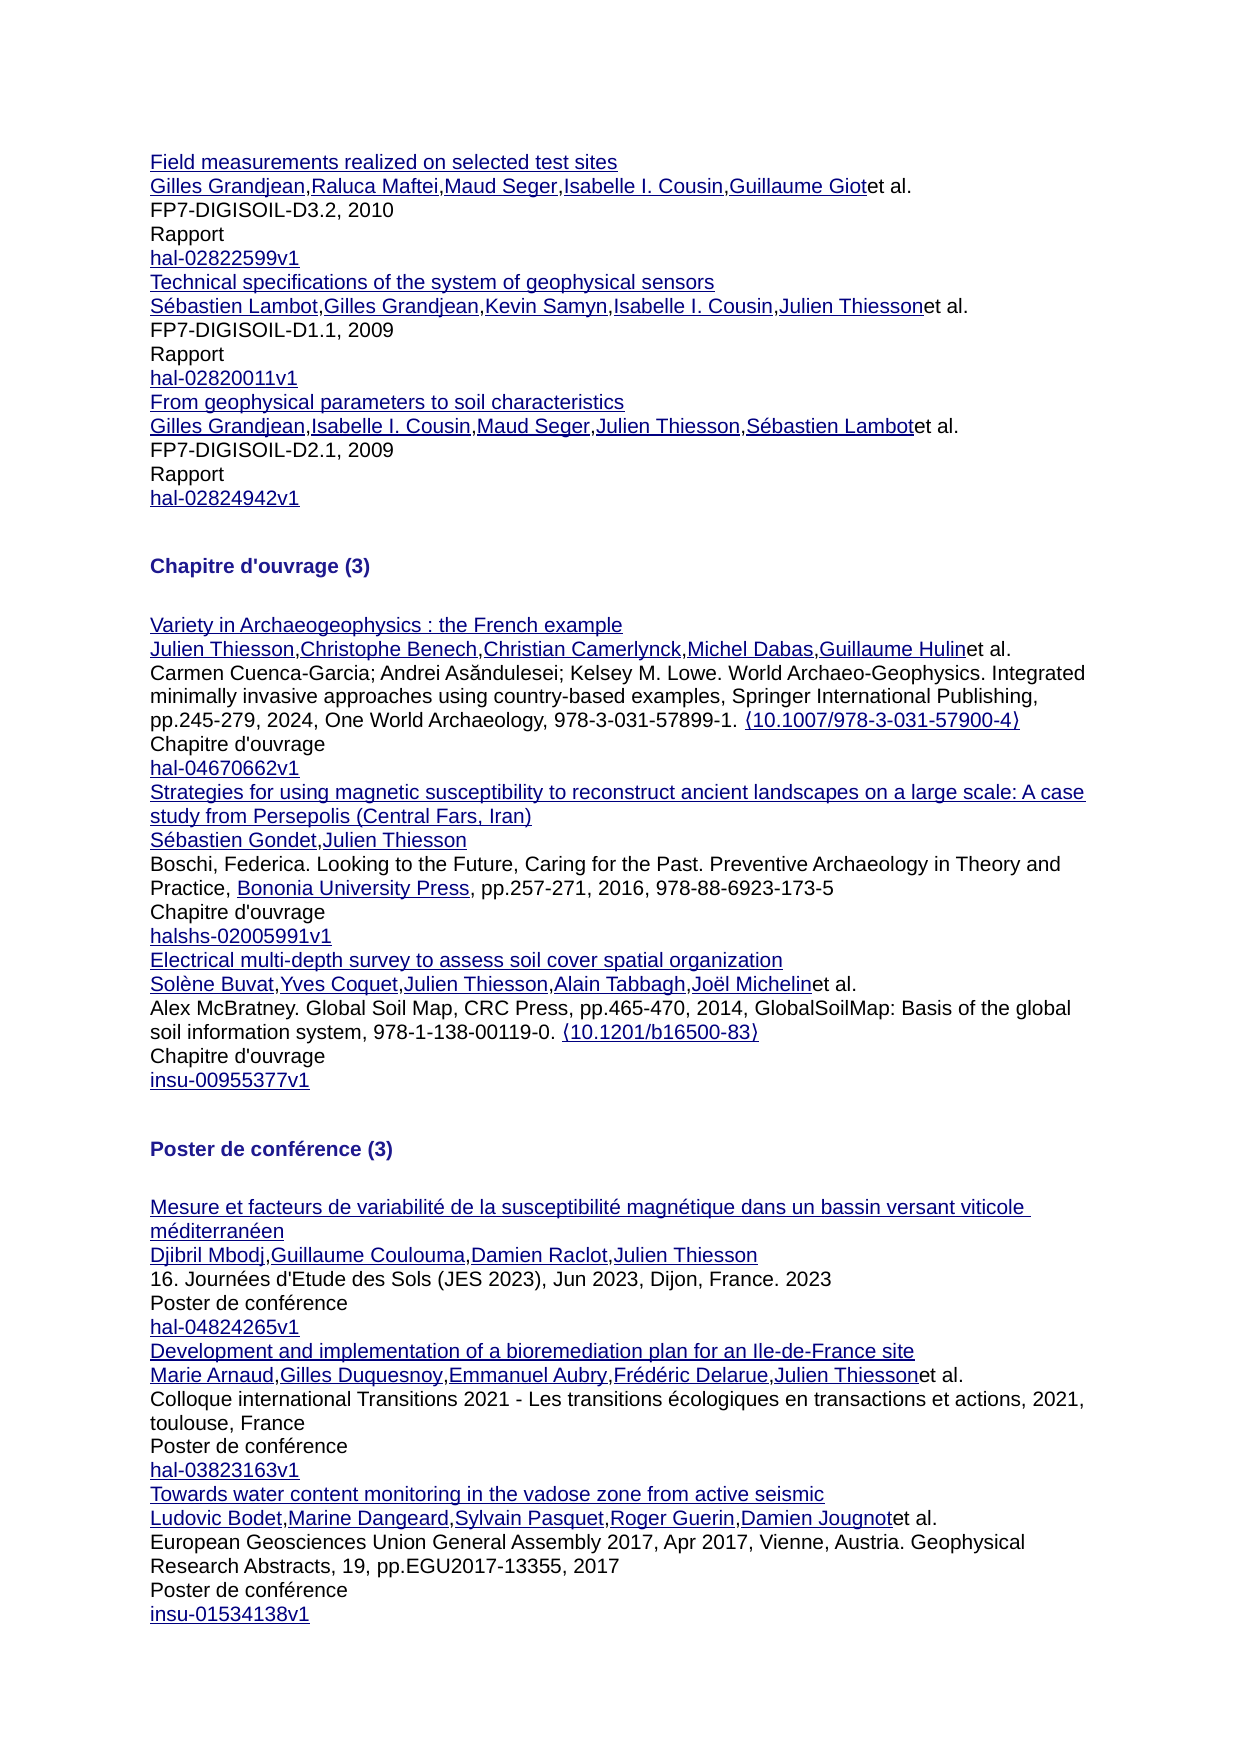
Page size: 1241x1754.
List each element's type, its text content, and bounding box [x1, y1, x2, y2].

table_cell From geophysical parameters to soil characteristics Gilles Grandjean,Isabelle I. Cousin,Maud Seger,Julien Thiesson,Sébastien Lambotet al. FP7-DIGISOIL-D2.1, 2009 Rapport hal-02824942v1 [150, 390, 1090, 509]
table_cell Towards water content monitoring in the vadose zone from active seismic Ludovic Bodet,Marine Dangeard,Sylvain Pasquet,Roger Guerin,Damien Jougnotet al. European Geosciences Union General Assembly 2017, Apr 2017, Vienne, Austria. Geophysical Research Abstracts, 19, pp.EGU2017-13355, 2017 Poster de conférence insu-01534138v1 [150, 1482, 1090, 1626]
table_header Variety in Archaeogeophysics : the French example Julien Thiesson,Christophe Benech,Christian Camerlynck,Michel Dabas,Guillaume Hulinet al. Carmen Cuenca-Garcia; Andrei Asăndulesei; Kelsey M. Lowe. World Archaeo-Geophysics. Integrated minimally invasive approaches using country-based examples, Springer International Publishing, pp.245-279, 2024, One World Archaeology, 978-3-031-57899-1. ⟨10.1007/978-3-031-57900-4⟩ Chapitre d'ouvrage hal-04670662v1 [150, 613, 1090, 780]
table_cell Field measurements realized on selected test sites Gilles Grandjean,Raluca Maftei,Maud Seger,Isabelle I. Cousin,Guillaume Giotet al. FP7-DIGISOIL-D3.2, 2010 Rapport hal-02822599v1 [150, 150, 1090, 270]
table_cell Electrical multi-depth survey to assess soil cover spatial organization Solène Buvat,Yves Coquet,Julien Thiesson,Alain Tabbagh,Joël Michelinet al. Alex McBratney. Global Soil Map, CRC Press, pp.465-470, 2014, GlobalSoilMap: Basis of the global soil information system, 978-1-138-00119-0. ⟨10.1201/b16500-83⟩ Chapitre d'ouvrage insu-00955377v1 [150, 948, 1090, 1092]
subtitle Chapitre d'ouvrage (3) [150, 554, 1090, 578]
table_header Mesure et facteurs de variabilité de la susceptibilité magnétique dans un bassin versant viticole méditerranéen Djibril Mbodj,Guillaume Coulouma,Damien Raclot,Julien Thiesson 16. Journées d'Etude des Sols (JES 2023), Jun 2023, Dijon, France. 2023 Poster de conférence hal-04824265v1 [150, 1195, 1090, 1338]
subtitle Poster de conférence (3) [150, 1136, 1090, 1160]
table_cell Development and implementation of a bioremediation plan for an Ile-de-France site Marie Arnaud,Gilles Duquesnoy,Emmanuel Aubry,Frédéric Delarue,Julien Thiessonet al. Colloque international Transitions 2021 - Les transitions écologiques en transactions et actions, 2021, toulouse, France Poster de conférence hal-03823163v1 [150, 1339, 1090, 1482]
table_cell Strategies for using magnetic susceptibility to reconstruct ancient landscapes on a large scale: A case study from Persepolis (Central Fars, Iran) Sébastien Gondet,Julien Thiesson Boschi, Federica. Looking to the Future, Caring for the Past. Preventive Archaeology in Theory and Practice, Bononia University Press, pp.257-271, 2016, 978-88-6923-173-5 Chapitre d'ouvrage halshs-02005991v1 [150, 780, 1090, 948]
table_cell Technical specifications of the system of geophysical sensors Sébastien Lambot,Gilles Grandjean,Kevin Samyn,Isabelle I. Cousin,Julien Thiessonet al. FP7-DIGISOIL-D1.1, 2009 Rapport hal-02820011v1 [150, 270, 1090, 389]
